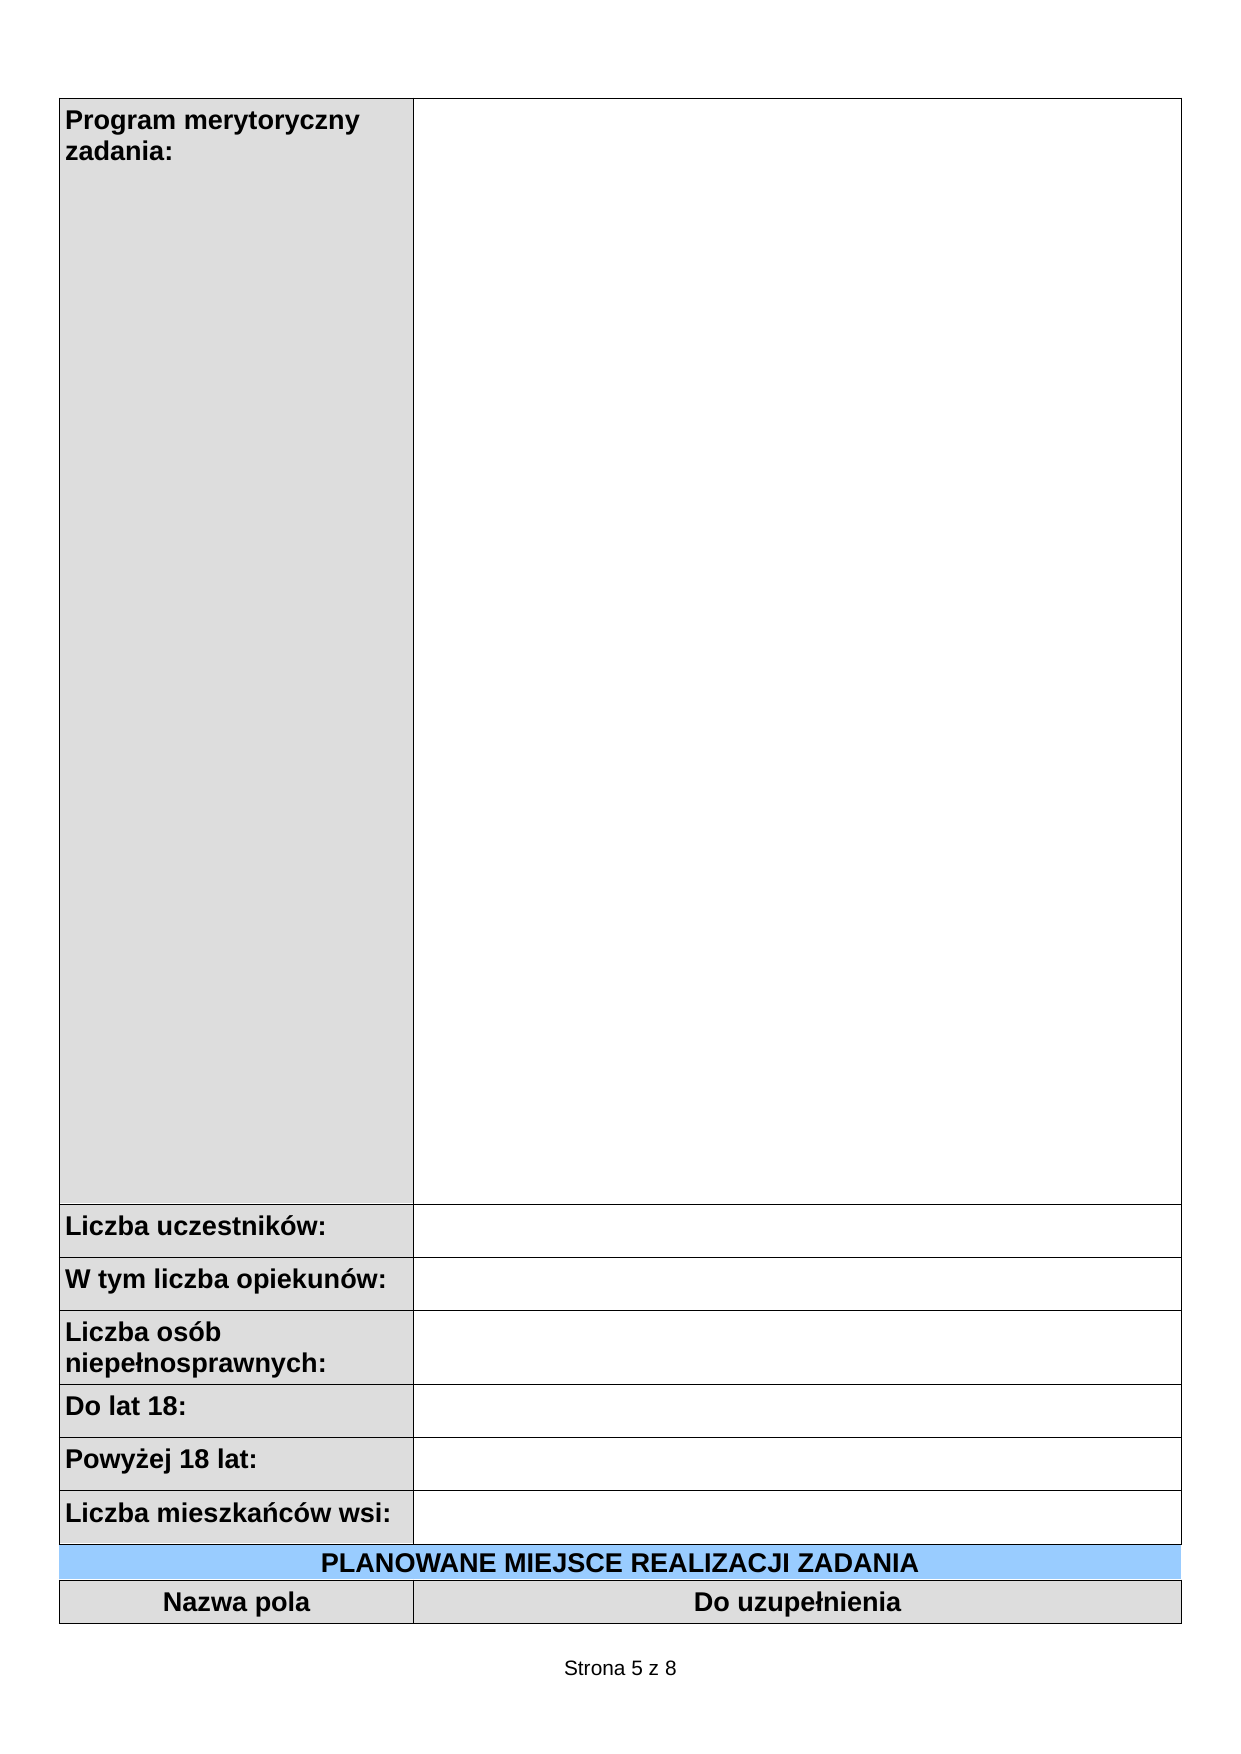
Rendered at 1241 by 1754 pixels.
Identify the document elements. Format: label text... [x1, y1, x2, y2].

table_header Do uzupełnienia [414, 1581, 1181, 1623]
table_cell Liczba osób niepełnosprawnych: [60, 1311, 413, 1384]
table_header Nazwa pola [60, 1581, 413, 1623]
table_cell [414, 1205, 1181, 1257]
table_cell [414, 1311, 1181, 1384]
table_cell [414, 1438, 1181, 1490]
table_cell [414, 1491, 1181, 1543]
table_cell Do lat 18: [60, 1385, 413, 1437]
subtitle PLANOWANE MIEJSCE REALIZACJI ZADANIA [59, 1545, 1181, 1579]
table_cell Powyżej 18 lat: [60, 1438, 413, 1490]
table_cell [414, 99, 1181, 1203]
table_cell Program merytoryczny zadania: [60, 99, 413, 1203]
table_cell Liczba uczestników: [60, 1205, 413, 1257]
table_cell W tym liczba opiekunów: [60, 1258, 413, 1310]
table_cell [414, 1258, 1181, 1310]
table_cell Liczba mieszkańców wsi: [60, 1491, 413, 1543]
table_cell [414, 1385, 1181, 1437]
